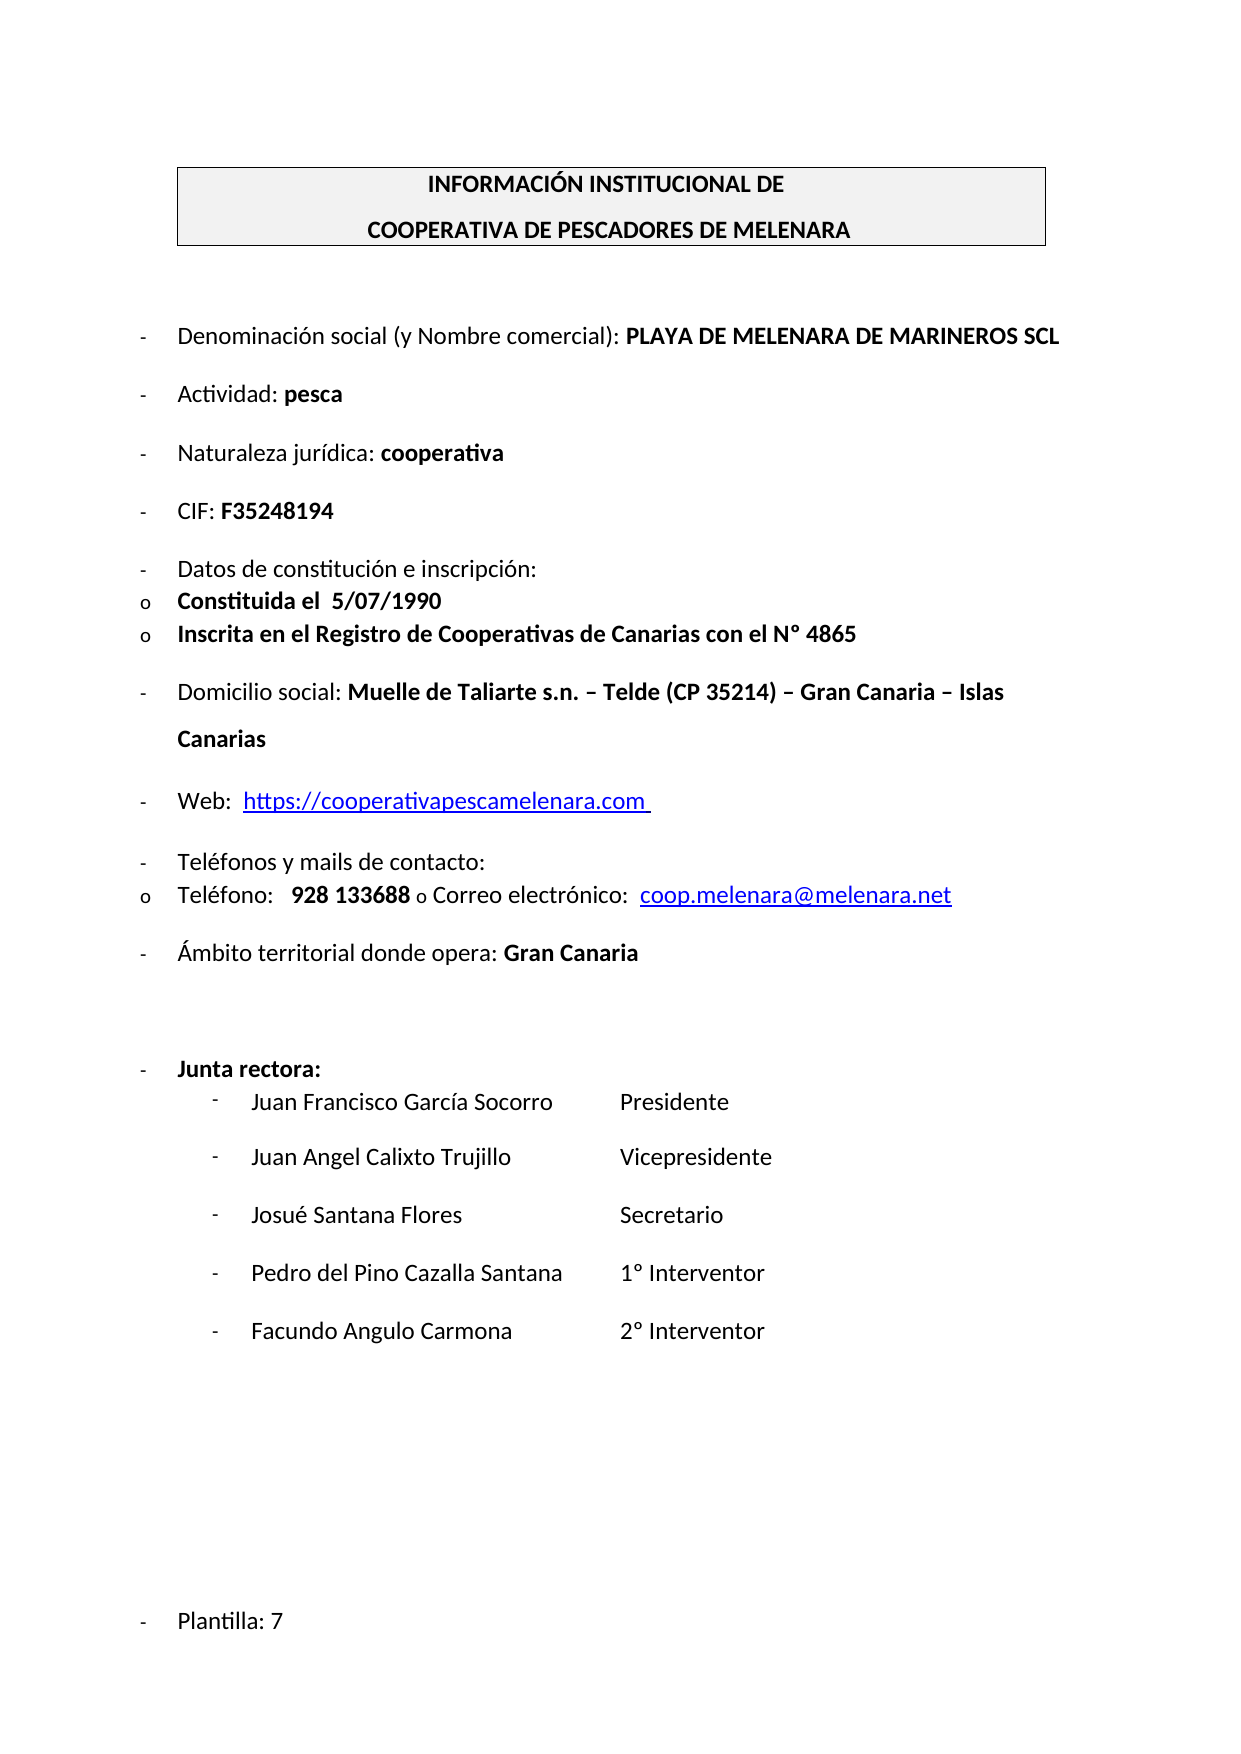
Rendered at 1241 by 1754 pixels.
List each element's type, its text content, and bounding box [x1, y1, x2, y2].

list Web: https://cooperativapescamelenara.com [140, 785, 1063, 816]
table_header - [179, 1086, 251, 1128]
table_cell - [179, 1128, 251, 1186]
list Plantilla: 7 [140, 1605, 1063, 1636]
list Teléfono: 928 133688 o Correo electrónico: coop.melenara@melenara.net [140, 879, 1044, 909]
table_cell [620, 1361, 879, 1407]
table_cell Pedro del Pino Cazalla Santana [251, 1244, 620, 1302]
list Inscrita en el Registro de Cooperativas de Canarias con el Nº 4865 [140, 618, 1044, 648]
list Constituida el 5/07/1990 [140, 585, 1044, 616]
table_cell Secretario [620, 1186, 879, 1244]
list CIF: F35248194 [140, 495, 1063, 525]
table_cell - [179, 1303, 251, 1361]
table_header Presidente [620, 1086, 879, 1128]
table_cell - [179, 1244, 251, 1302]
text INFORMACIÓN INSTITUCIONAL DE [178, 168, 1045, 198]
table_cell Facundo Angulo Carmona [251, 1303, 620, 1361]
table_cell Vicepresidente [620, 1128, 879, 1186]
table_cell - [179, 1186, 251, 1244]
table_cell [179, 1361, 251, 1407]
list Ámbito territorial donde opera: Gran Canaria [140, 937, 1063, 968]
list Naturaleza jurídica: cooperativa [140, 437, 1063, 467]
table_cell Juan Angel Calixto Trujillo [251, 1128, 620, 1186]
table_header Juan Francisco García Socorro [251, 1086, 620, 1128]
list Domicilio social: Muelle de Taliarte s.n. – Telde (CP 35214) – Gran Canaria – Islas Canarias [140, 676, 1063, 754]
list Denominación social (y Nombre comercial): PLAYA DE MELENARA DE MARINEROS SCL [140, 320, 1063, 351]
list Teléfonos y mails de contacto: [140, 847, 1063, 877]
text COOPERATIVA DE PESCADORES DE MELENARA [178, 213, 1045, 245]
list Actividad: pesca [140, 378, 1063, 409]
table_cell Josué Santana Flores [251, 1186, 620, 1244]
table_cell 2º Interventor [620, 1303, 879, 1361]
table_cell 1º Interventor [620, 1244, 879, 1302]
table_cell [251, 1361, 620, 1407]
list Datos de constitución e inscripción: [140, 553, 1063, 583]
list Junta rectora: [140, 1053, 1063, 1084]
